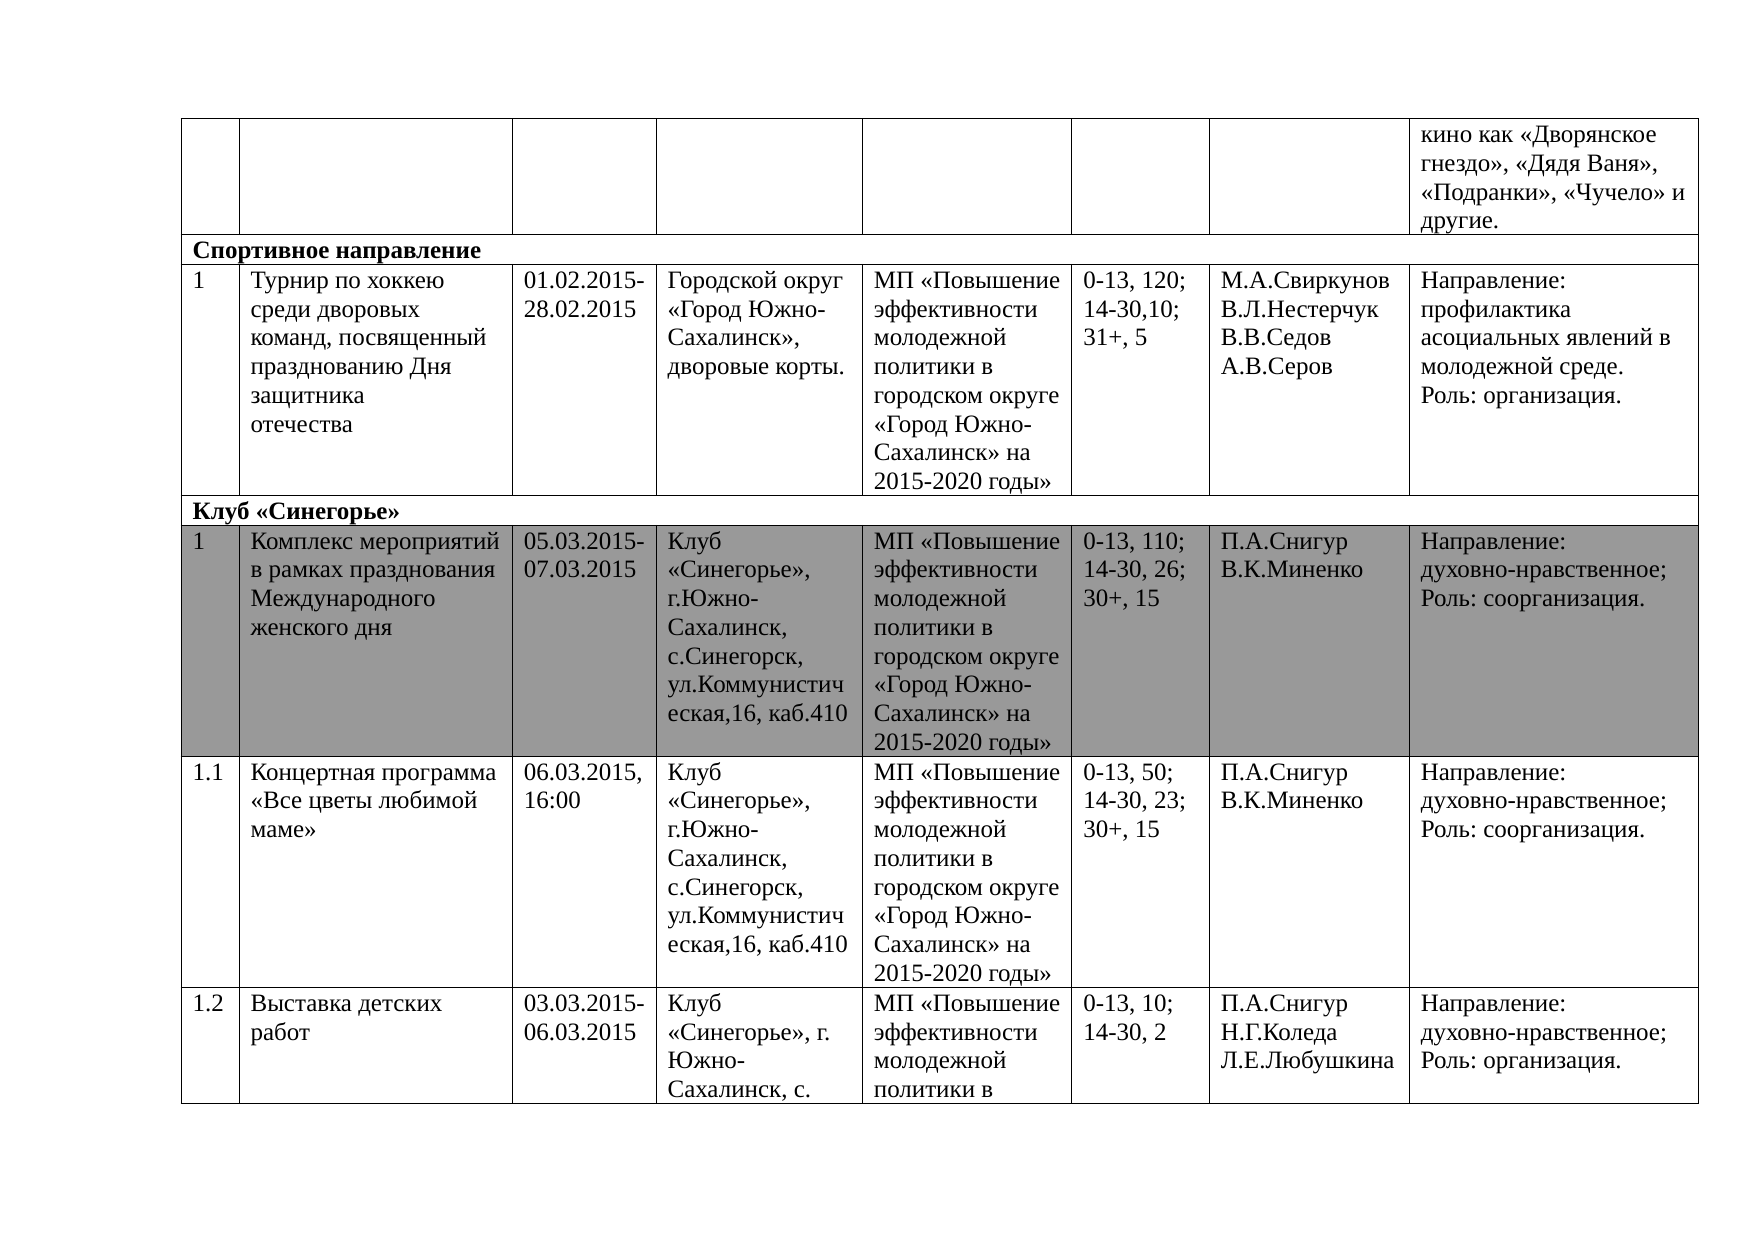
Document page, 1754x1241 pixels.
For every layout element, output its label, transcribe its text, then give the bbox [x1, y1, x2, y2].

table_cell М.А.Свиркунов В.Л.Нестерчук В.В.Седов А.В.Серов [1210, 265, 1409, 495]
table_cell Комплекс мероприятий в рамках празднования Международного женского дня [240, 526, 512, 756]
table_cell Городской округ «Город Южно-Сахалинск», дворовые корты. [657, 265, 862, 495]
table_cell 03.03.2015- 06.03.2015 [513, 988, 656, 1103]
table_cell Турнир по хоккею среди дворовых команд, посвященный празднованию Дня защитника отечества [240, 265, 512, 495]
table_cell Направление: духовно-нравственное; Роль: организация. [1410, 988, 1698, 1103]
table_cell [182, 119, 239, 234]
table_cell 0-13, 120; 14-30,10; 31+, 5 [1072, 265, 1209, 495]
table_cell 06.03.2015, 16:00 [513, 757, 656, 987]
table_cell МП «Повышение эффективности молодежной политики в городском округе «Город Южно-Сахалинск» на 2015-2020 годы» [863, 757, 1071, 987]
table_cell [1072, 119, 1209, 234]
table_cell П.А.Снигур В.К.Миненко [1210, 757, 1409, 987]
table_cell 01.02.2015- 28.02.2015 [513, 265, 656, 495]
table_cell [513, 119, 656, 234]
table_cell 1.2 [182, 988, 239, 1103]
table_cell Выставка детских работ [240, 988, 512, 1103]
table_cell МП «Повышение эффективности молодежной политики в городском округе «Город Южно-Сахалинск» на 2015-2020 годы» [863, 265, 1071, 495]
table_cell П.А.Снигур Н.Г.Коледа Л.Е.Любушкина [1210, 988, 1409, 1103]
table_cell П.А.Снигур В.К.Миненко [1210, 526, 1409, 756]
table_cell Направление: духовно-нравственное; Роль: соорганизация. [1410, 526, 1698, 756]
table_cell 05.03.2015- 07.03.2015 [513, 526, 656, 756]
table_cell кино как «Дворянское гнездо», «Дядя Ваня», «Подранки», «Чучело» и другие. [1410, 119, 1698, 234]
table_cell 1 [182, 526, 239, 756]
table_cell [863, 119, 1071, 234]
table_cell МП «Повышение эффективности молодежной политики в [863, 988, 1071, 1103]
table_cell Направление: духовно-нравственное; Роль: соорганизация. [1410, 757, 1698, 987]
table_cell Клуб «Синегорье», г. Южно- Сахалинск, с. [657, 988, 862, 1103]
table_cell 0-13, 110; 14-30, 26; 30+, 15 [1072, 526, 1209, 756]
table_cell Клуб «Синегорье», г.Южно-Сахалинск, с.Синегорск, ул.Коммунистическая,16, каб.410 [657, 526, 862, 756]
table_cell 0-13, 50; 14-30, 23; 30+, 15 [1072, 757, 1209, 987]
table_cell 1 [182, 265, 239, 495]
table_cell Спортивное направление [182, 235, 1698, 264]
table_cell 1.1 [182, 757, 239, 987]
table_cell МП «Повышение эффективности молодежной политики в городском округе «Город Южно-Сахалинск» на 2015-2020 годы» [863, 526, 1071, 756]
table_cell Клуб «Синегорье», г.Южно-Сахалинск, с.Синегорск, ул.Коммунистическая,16, каб.410 [657, 757, 862, 987]
table_cell [1210, 119, 1409, 234]
table_cell Клуб «Синегорье» [182, 496, 1698, 525]
table_cell [240, 119, 512, 234]
table_cell [657, 119, 862, 234]
table_cell 0-13, 10; 14-30, 2 [1072, 988, 1209, 1103]
table_cell Концертная программа «Все цветы любимой маме» [240, 757, 512, 987]
table_cell Направление: профилактика асоциальных явлений в молодежной среде. Роль: организация. [1410, 265, 1698, 495]
